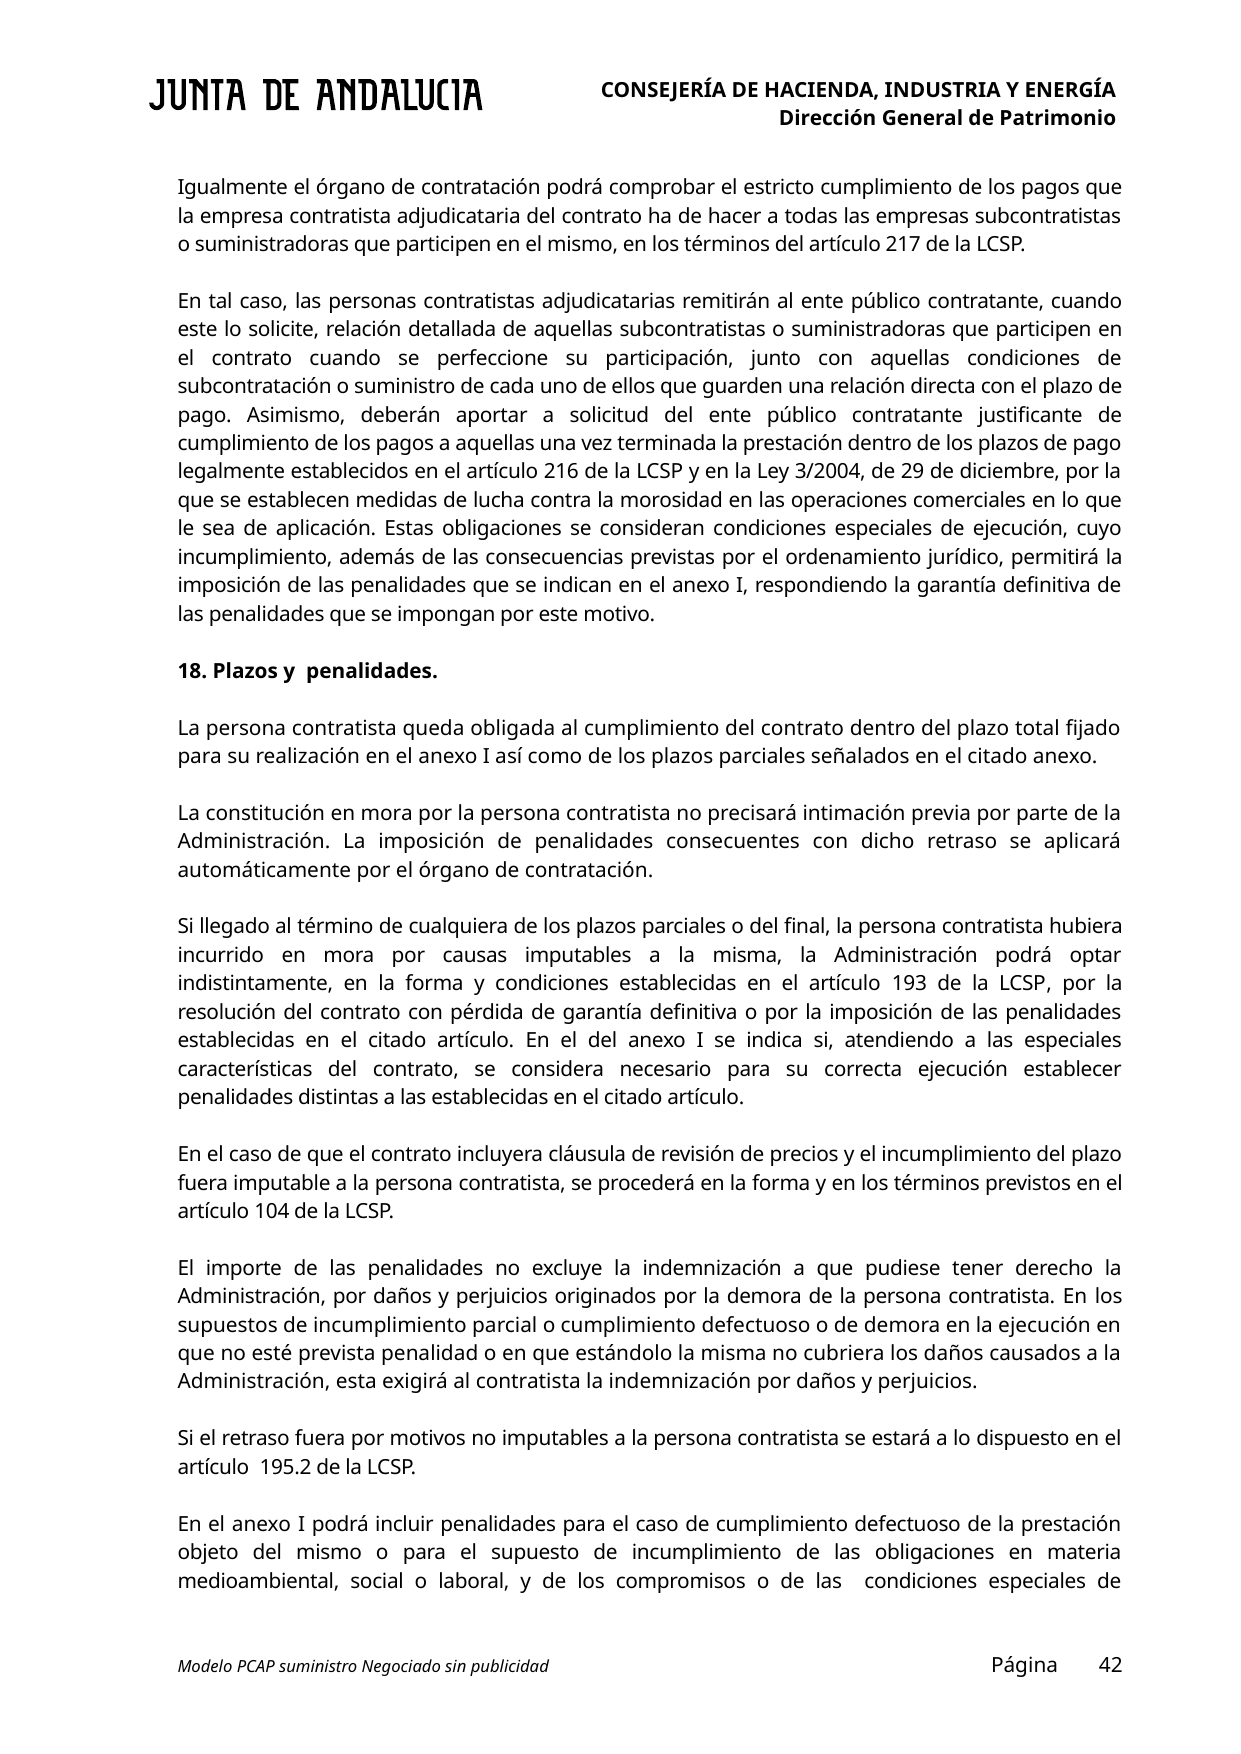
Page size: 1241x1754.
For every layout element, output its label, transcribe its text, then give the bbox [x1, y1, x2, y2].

text En el anexo I podrá incluir penalidades para el caso de cumplimiento defectuoso de la prestación objeto del mismo o para el supuesto de incumplimiento de las obligaciones en materia medioambiental, social o laboral, y de los compromisos o de las condiciones especiales de [177, 1509, 1122, 1594]
text La constitución en mora por la persona contratista no precisará intimación previa por parte de la Administración. La imposición de penalidades consecuentes con dicho retraso se aplicará automáticamente por el órgano de contratación. [177, 798, 1122, 883]
text En tal caso, las personas contratistas adjudicatarias remitirán al ente público contratante, cuando este lo solicite, relación detallada de aquellas subcontratistas o suministradoras que participen en el contrato cuando se perfeccione su participación, junto con aquellas condiciones de subcontratación o suministro de cada uno de ellos que guarden una relación directa con el plazo de pago. Asimismo, deberán aportar a solicitud del ente público contratante justificante de cumplimiento de los pagos a aquellas una vez terminada la prestación dentro de los plazos de pago legalmente establecidos en el artículo 216 de la LCSP y en la Ley 3/2004, de 29 de diciembre, por la que se establecen medidas de lucha contra la morosidad en las operaciones comerciales en lo que le sea de aplicación. Estas obligaciones se consideran condiciones especiales de ejecución, cuyo incumplimiento, además de las consecuencias previstas por el ordenamiento jurídico, permitirá la imposición de las penalidades que se indican en el anexo I, respondiendo la garantía definitiva de las penalidades que se impongan por este motivo. [177, 286, 1122, 627]
text Si el retraso fuera por motivos no imputables a la persona contratista se estará a lo dispuesto en el artículo 195.2 de la LCSP. [177, 1423, 1122, 1480]
text La persona contratista queda obligada al cumplimiento del contrato dentro del plazo total fijado para su realización en el anexo I así como de los plazos parciales señalados en el citado anexo. [177, 713, 1122, 769]
text Si llegado al término de cualquiera de los plazos parciales o del final, la persona contratista hubiera incurrido en mora por causas imputables a la misma, la Administración podrá optar indistintamente, en la forma y condiciones establecidas en el artículo 193 de la LCSP, por la resolución del contrato con pérdida de garantía definitiva o por la imposición de las penalidades establecidas en el citado artículo. En el del anexo I se indica si, atendiendo a las especiales características del contrato, se considera necesario para su correcta ejecución establecer penalidades distintas a las establecidas en el citado artículo. [177, 912, 1122, 1111]
text Igualmente el órgano de contratación podrá comprobar el estricto cumplimiento de los pagos que la empresa contratista adjudicataria del contrato ha de hacer a todas las empresas subcontratistas o suministradoras que participen en el mismo, en los términos del artículo 217 de la LCSP. [177, 172, 1122, 258]
text El importe de las penalidades no excluye la indemnización a que pudiese tener derecho la Administración, por daños y perjuicios originados por la demora de la persona contratista. En los supuestos de incumplimiento parcial o cumplimiento defectuoso o de demora en la ejecución en que no esté prevista penalidad o en que estándolo la misma no cubriera los daños causados a la Administración, esta exigirá al contratista la indemnización por daños y perjuicios. [177, 1253, 1122, 1395]
text En el caso de que el contrato incluyera cláusula de revisión de precios y el incumplimiento del plazo fuera imputable a la persona contratista, se procederá en la forma y en los términos previstos en el artículo 104 de la LCSP. [177, 1139, 1122, 1224]
text 18. Plazos y penalidades. [177, 656, 1122, 684]
